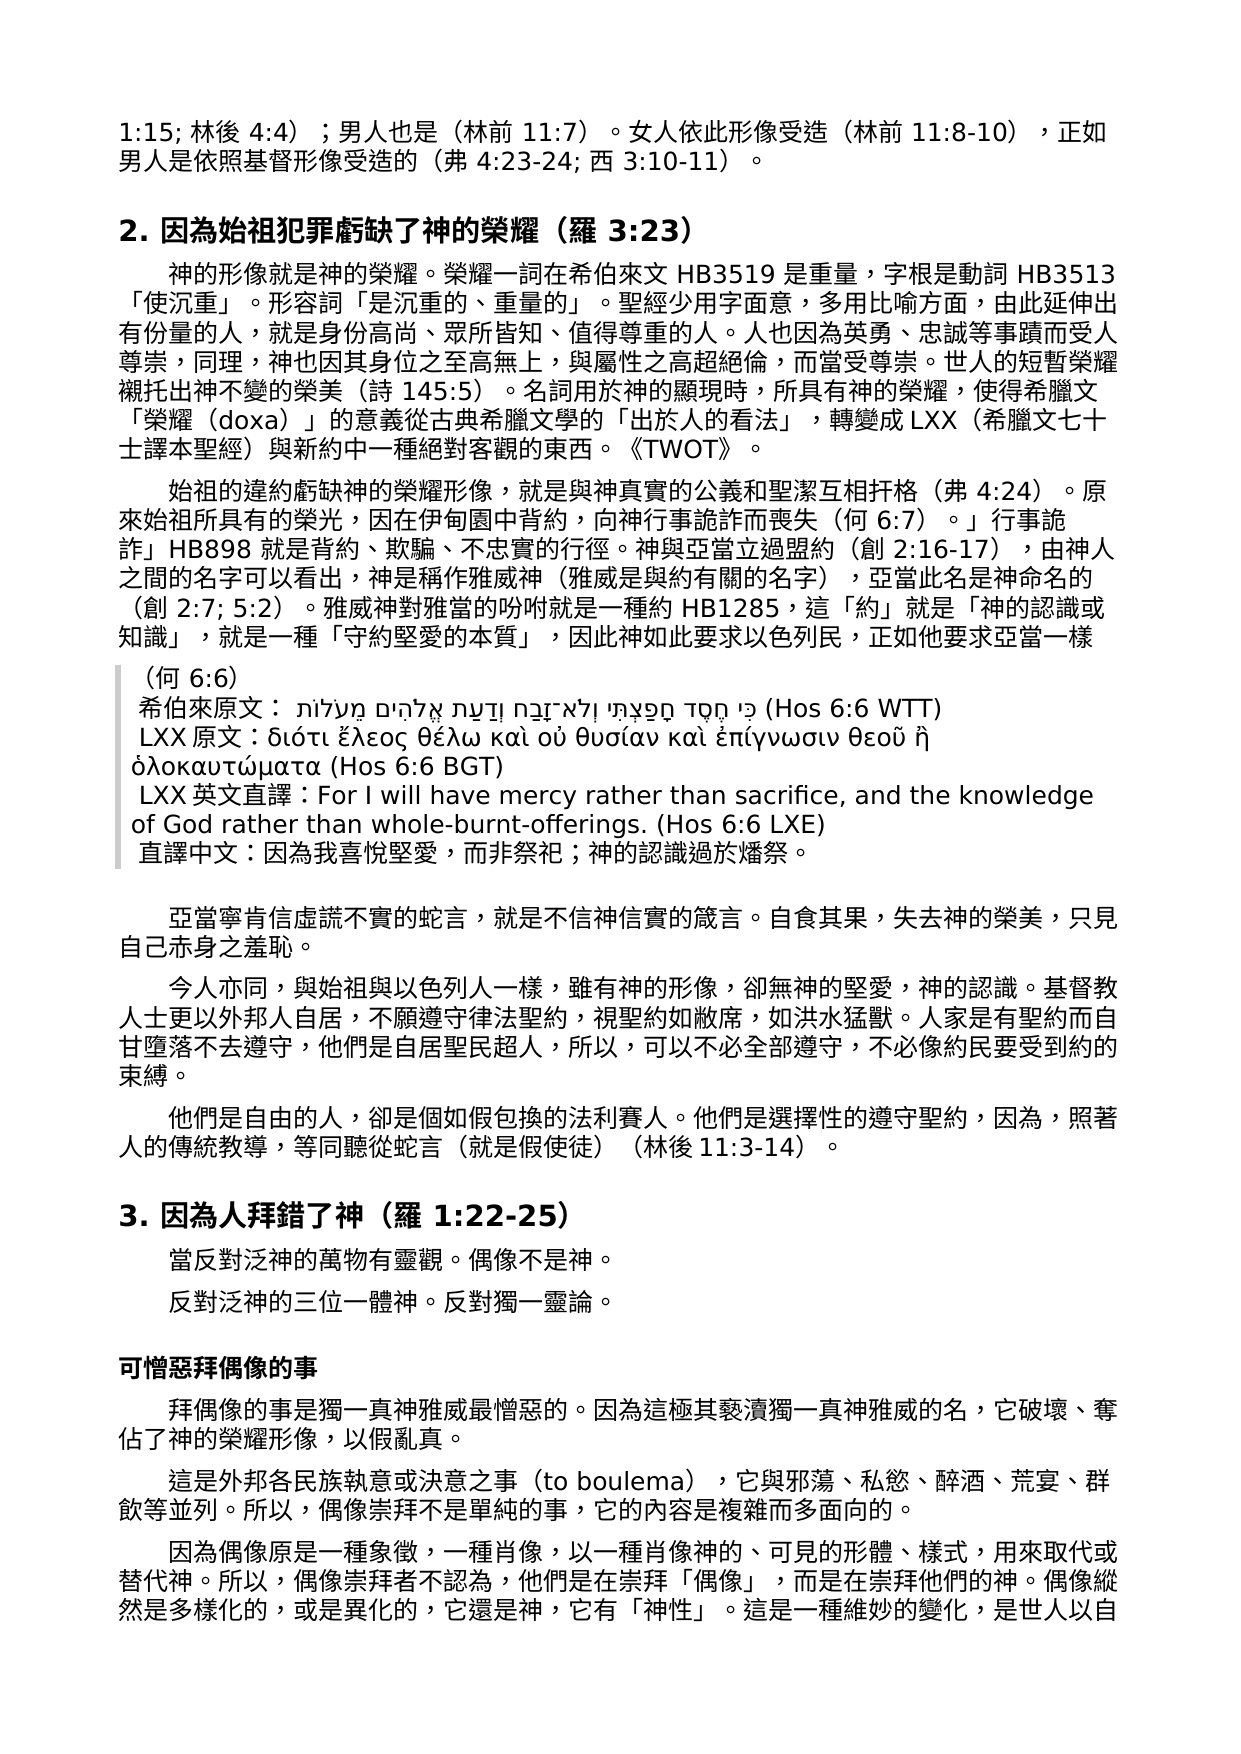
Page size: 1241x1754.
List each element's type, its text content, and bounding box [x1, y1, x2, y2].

text 拜偶像的事是獨一真神雅威最憎惡的。因為這極其褻瀆獨一真神雅威的名，它破壞、奪佔了神的榮耀形像，以假亂真。 [118, 1396, 1122, 1454]
text 始祖的違約虧缺神的榮耀形像，就是與神真實的公義和聖潔互相扞格（弗 4:24）。原來始祖所具有的榮光，因在伊甸園中背約，向神行事詭詐而喪失（何 6:7）。」行事詭詐」HB898 就是背約、欺騙、不忠實的行徑。神與亞當立過盟約（創 2:16-17），由神人之間的名字可以看出，神是稱作雅威神（雅威是與約有關的名字），亞當此名是神命名的（創 2:7; 5:2）。雅威神對雅當的吩咐就是一種約 HB1285，這「約」就是「神的認識或知識」，就是一種「守約堅愛的本質」，因此神如此要求以色列民，正如他要求亞當一樣 [118, 477, 1122, 652]
text 他們是自由的人，卻是個如假包換的法利賽人。他們是選擇性的遵守聖約，因為，照著人的傳統教導，等同聽從蛇言（就是假使徒）（林後11:3-14）。 [118, 1104, 1122, 1162]
table_header （何 6:6） 希伯來原文： כִּי חֶסֶד חָפַצְתִּי וְלֹא־זָבַח וְדַעַת אֱלֹהִים מֵעֹלוֹת (Hos 6:6 WTT) LXX原文：διότι ἔλεος θέλω καὶ οὐ θυσίαν καὶ ἐπίγνωσιν θεοῦ ἢ ὁλοκαυτώματα (Hos 6:6 BGT) LXX英文直譯：For I will have mercy rather than sacrifice, and the knowledge of God rather than whole-burnt-offerings. (Hos 6:6 LXE) 直譯中文：因為我喜悅堅愛，而非祭祀；神的認識過於燔祭。 [121, 665, 1122, 869]
text 反對泛神的三位一體神。反對獨一靈論。 [118, 1288, 1122, 1317]
subtitle 3. 因為人拜錯了神（羅 1:22-25） [118, 1199, 1122, 1233]
subtitle 2. 因為始祖犯罪虧缺了神的榮耀（羅 3:23） [118, 214, 1122, 248]
text 今人亦同，與始祖與以色列人一樣，雖有神的形像，卻無神的堅愛，神的認識。基督教人士更以外邦人自居，不願遵守律法聖約，視聖約如敝席，如洪水猛獸。人家是有聖約而自甘墮落不去遵守，他們是自居聖民超人，所以，可以不必全部遵守，不必像約民要受到約的束縛。 [118, 974, 1122, 1091]
text 因為偶像原是一種象徵，一種肖像，以一種肖像神的、可見的形體、樣式，用來取代或替代神。所以，偶像崇拜者不認為，他們是在崇拜「偶像」，而是在崇拜他們的神。偶像縱然是多樣化的，或是異化的，它還是神，它有「神性」。這是一種維妙的變化，是世人以自 [118, 1538, 1122, 1625]
text 當反對泛神的萬物有靈觀。偶像不是神。 [118, 1246, 1122, 1275]
subtitle 可憎惡拜偶像的事 [118, 1354, 1122, 1383]
text 這是外邦各民族執意或決意之事（to boulema），它與邪蕩、私慾、醉酒、荒宴、群飲等並列。所以，偶像崇拜不是單純的事，它的內容是複雜而多面向的。 [118, 1467, 1122, 1525]
text 亞當寧肯信虛謊不實的蛇言，就是不信神信實的箴言。自食其果，失去神的榮美，只見自己赤身之羞恥。 [118, 904, 1122, 962]
text 1:15; 林後 4:4）；男人也是（林前 11:7）。女人依此形像受造（林前 11:8-10），正如男人是依照基督形像受造的（弗 4:23-24; 西 3:10-11）。 [118, 118, 1122, 176]
text 神的形像就是神的榮耀。榮耀一詞在希伯來文 HB3519 是重量，字根是動詞 HB3513 「使沉重」。形容詞「是沉重的、重量的」。聖經少用字面意，多用比喻方面，由此延伸出有份量的人，就是身份高尚、眾所皆知、值得尊重的人。人也因為英勇、忠誠等事蹟而受人尊崇，同理，神也因其身位之至高無上，與屬性之高超絕倫，而當受尊崇。世人的短暫榮耀襯托出神不變的榮美（詩 145:5）。名詞用於神的顯現時，所具有神的榮耀，使得希臘文「榮耀（doxa）」的意義從古典希臘文學的「出於人的看法」，轉變成LXX（希臘文七十士譯本聖經）與新約中一種絕對客觀的東西。《TWOT》。 [118, 260, 1122, 464]
